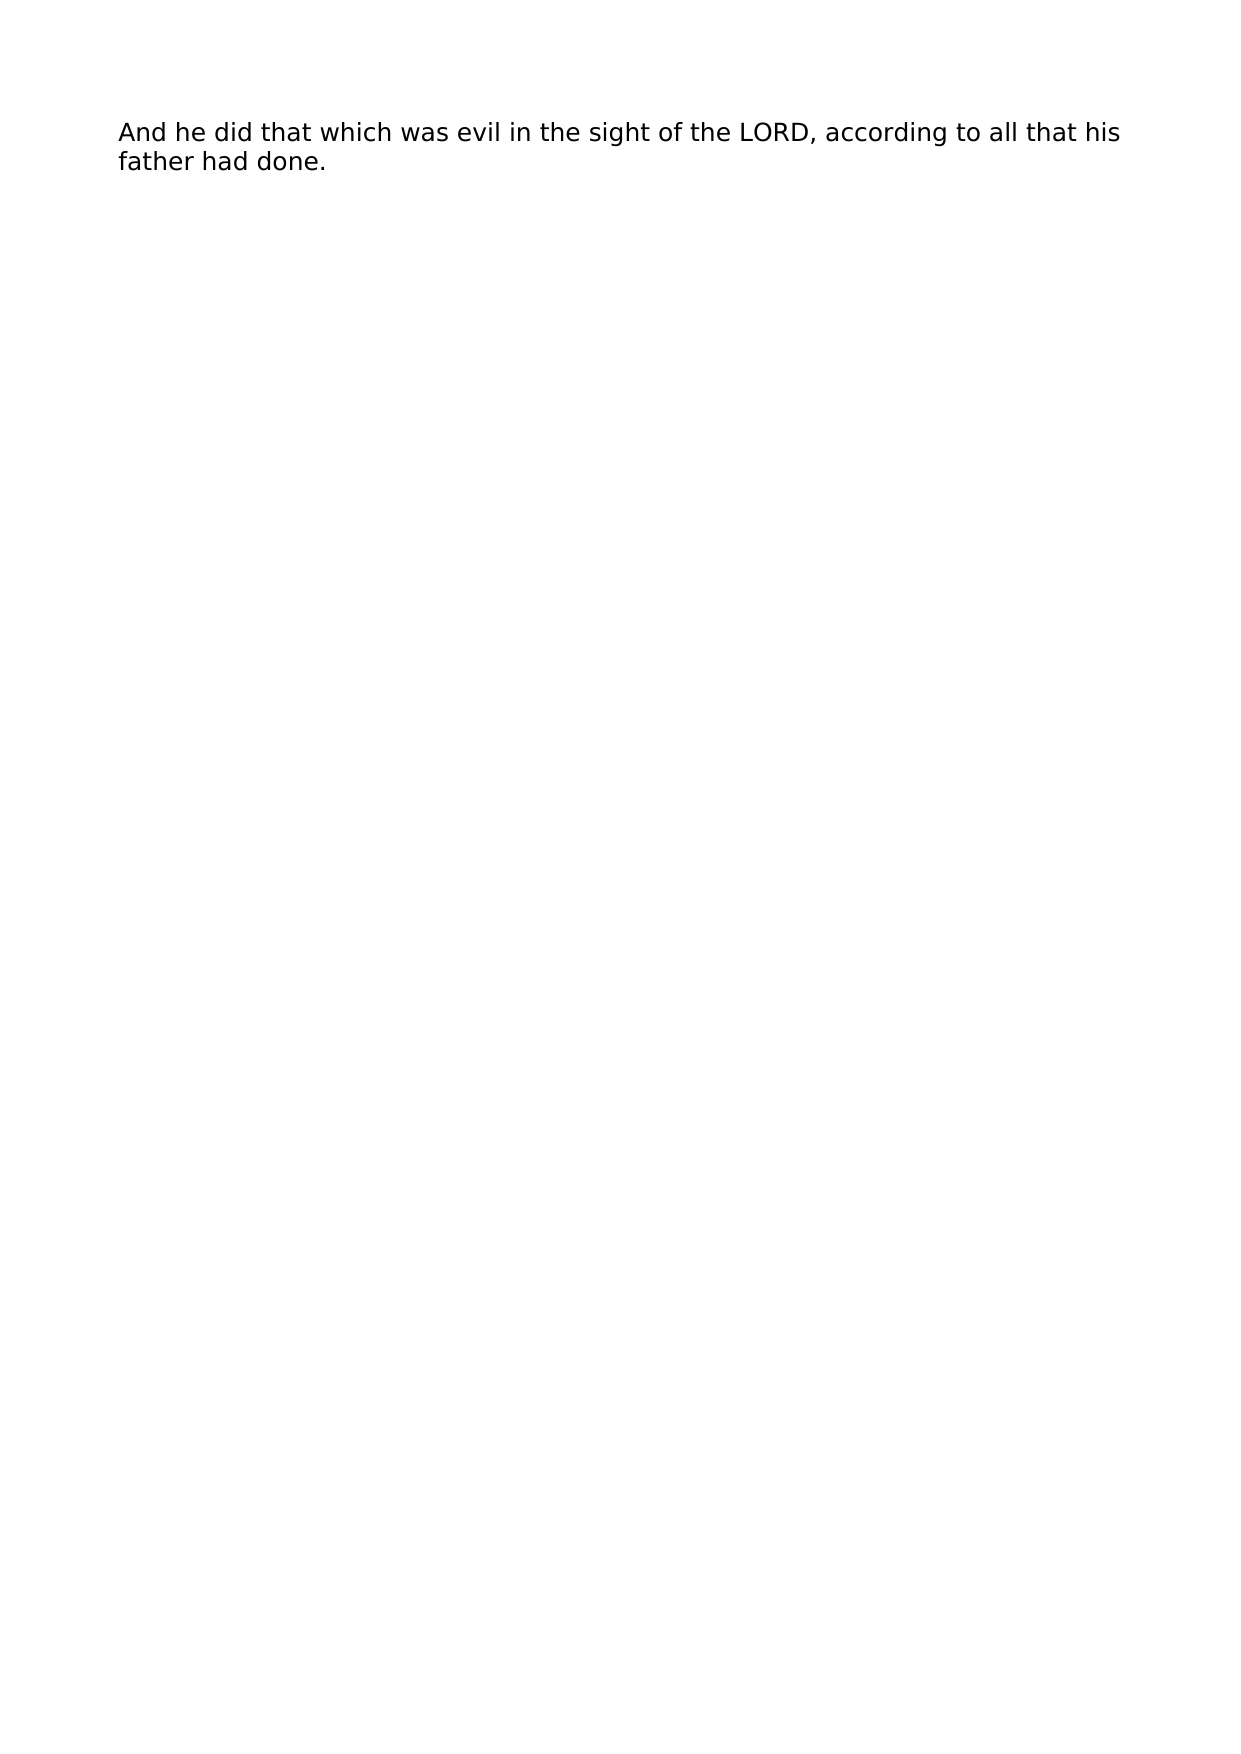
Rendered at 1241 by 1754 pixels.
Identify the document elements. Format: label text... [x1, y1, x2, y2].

text And he did that which was evil in the sight of the LORD, according to all that his father had done. [118, 118, 1122, 176]
